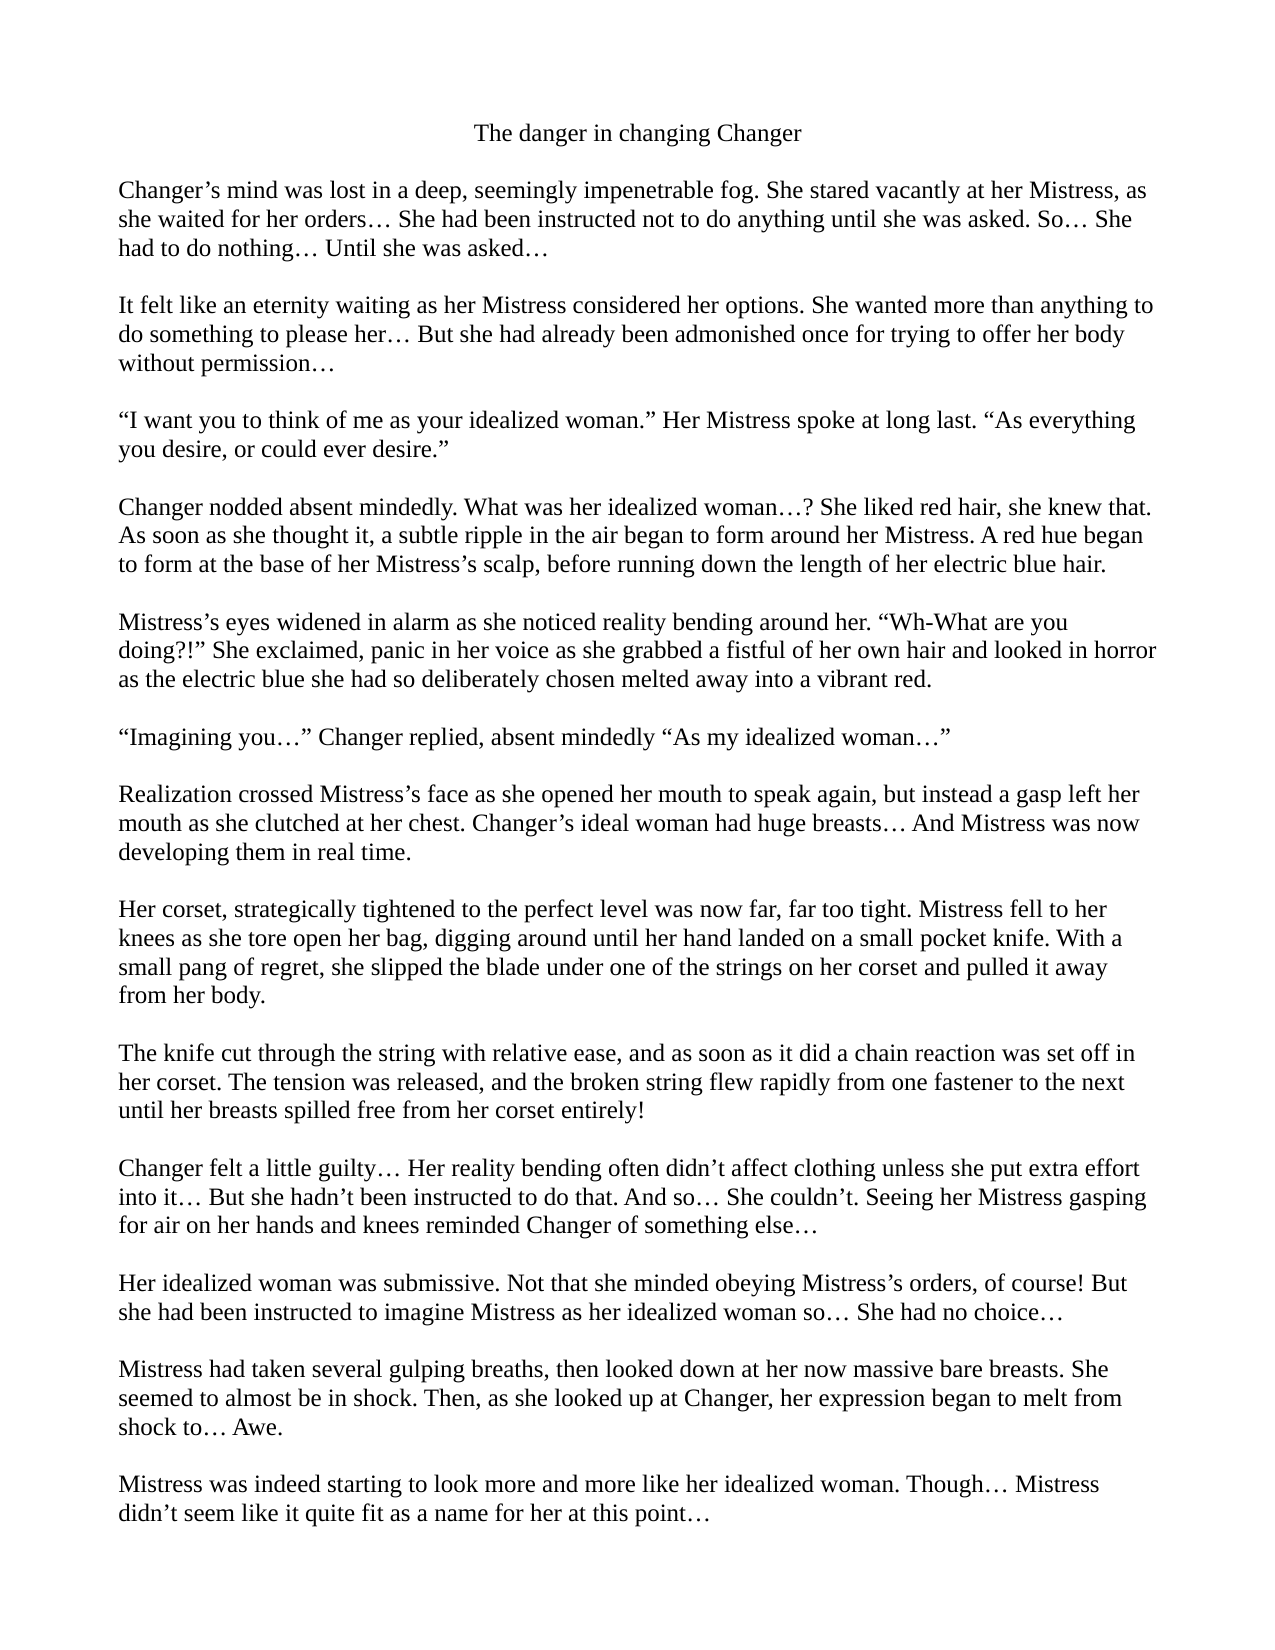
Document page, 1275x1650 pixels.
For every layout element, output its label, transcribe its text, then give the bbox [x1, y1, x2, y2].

text Changer nodded absent mindedly. What was her idealized woman…? She liked red hair, she knew that. As soon as she thought it, a subtle ripple in the air began to form around her Mistress. A red hue began to form at the base of her Mistress’s scalp, before running down the length of her electric blue hair. [118, 492, 1157, 578]
text Mistress’s eyes widened in alarm as she noticed reality bending around her. “Wh-What are you doing?!” She exclaimed, panic in her voice as she grabbed a fistful of her own hair and looked in horror as the electric blue she had so deliberately chosen melted away into a vibrant red. [118, 607, 1157, 693]
text The danger in changing Changer [118, 118, 1157, 147]
text Changer felt a little guilty… Her reality bending often didn’t affect clothing unless she put extra effort into it… But she hadn’t been instructed to do that. And so… She couldn’t. Seeing her Mistress gasping for air on her hands and knees reminded Changer of something else… [118, 1153, 1157, 1239]
text Mistress was indeed starting to look more and more like her idealized woman. Though… Mistress didn’t seem like it quite fit as a name for her at this point… [118, 1469, 1157, 1527]
text Realization crossed Mistress’s face as she opened her mouth to speak again, but instead a gasp left her mouth as she clutched at her chest. Changer’s ideal woman had huge breasts… And Mistress was now developing them in real time. [118, 779, 1157, 866]
text Changer’s mind was lost in a deep, seemingly impenetrable fog. She stared vacantly at her Mistress, as she waited for her orders… She had been instructed not to do anything until she was asked. So… She had to do nothing… Until she was asked… [118, 176, 1157, 262]
text Her idealized woman was submissive. Not that she minded obeying Mistress’s orders, of course! But she had been instructed to imagine Mistress as her idealized woman so… She had no choice… [118, 1268, 1157, 1326]
text “Imagining you…” Changer replied, absent mindedly “As my idealized woman…” [118, 722, 1157, 751]
text It felt like an eternity waiting as her Mistress considered her options. She wanted more than anything to do something to please her… But she had already been admonished once for trying to offer her body without permission… [118, 291, 1157, 377]
text Mistress had taken several gulping breaths, then looked down at her now massive bare breasts. She seemed to almost be in shock. Then, as she looked up at Changer, her expression began to melt from shock to… Awe. [118, 1354, 1157, 1441]
text The knife cut through the string with relative ease, and as soon as it did a chain reaction was set off in her corset. The tension was released, and the broken string flew rapidly from one fastener to the next until her breasts spilled free from her corset entirely! [118, 1038, 1157, 1124]
text Her corset, strategically tightened to the perfect level was now far, far too tight. Mistress fell to her knees as she tore open her bag, digging around until her hand landed on a small pocket knife. With a small pang of regret, she slipped the blade under one of the strings on her corset and pulled it away from her body. [118, 894, 1157, 1009]
text “I want you to think of me as your idealized woman.” Her Mistress spoke at long last. “As everything you desire, or could ever desire.” [118, 406, 1157, 463]
